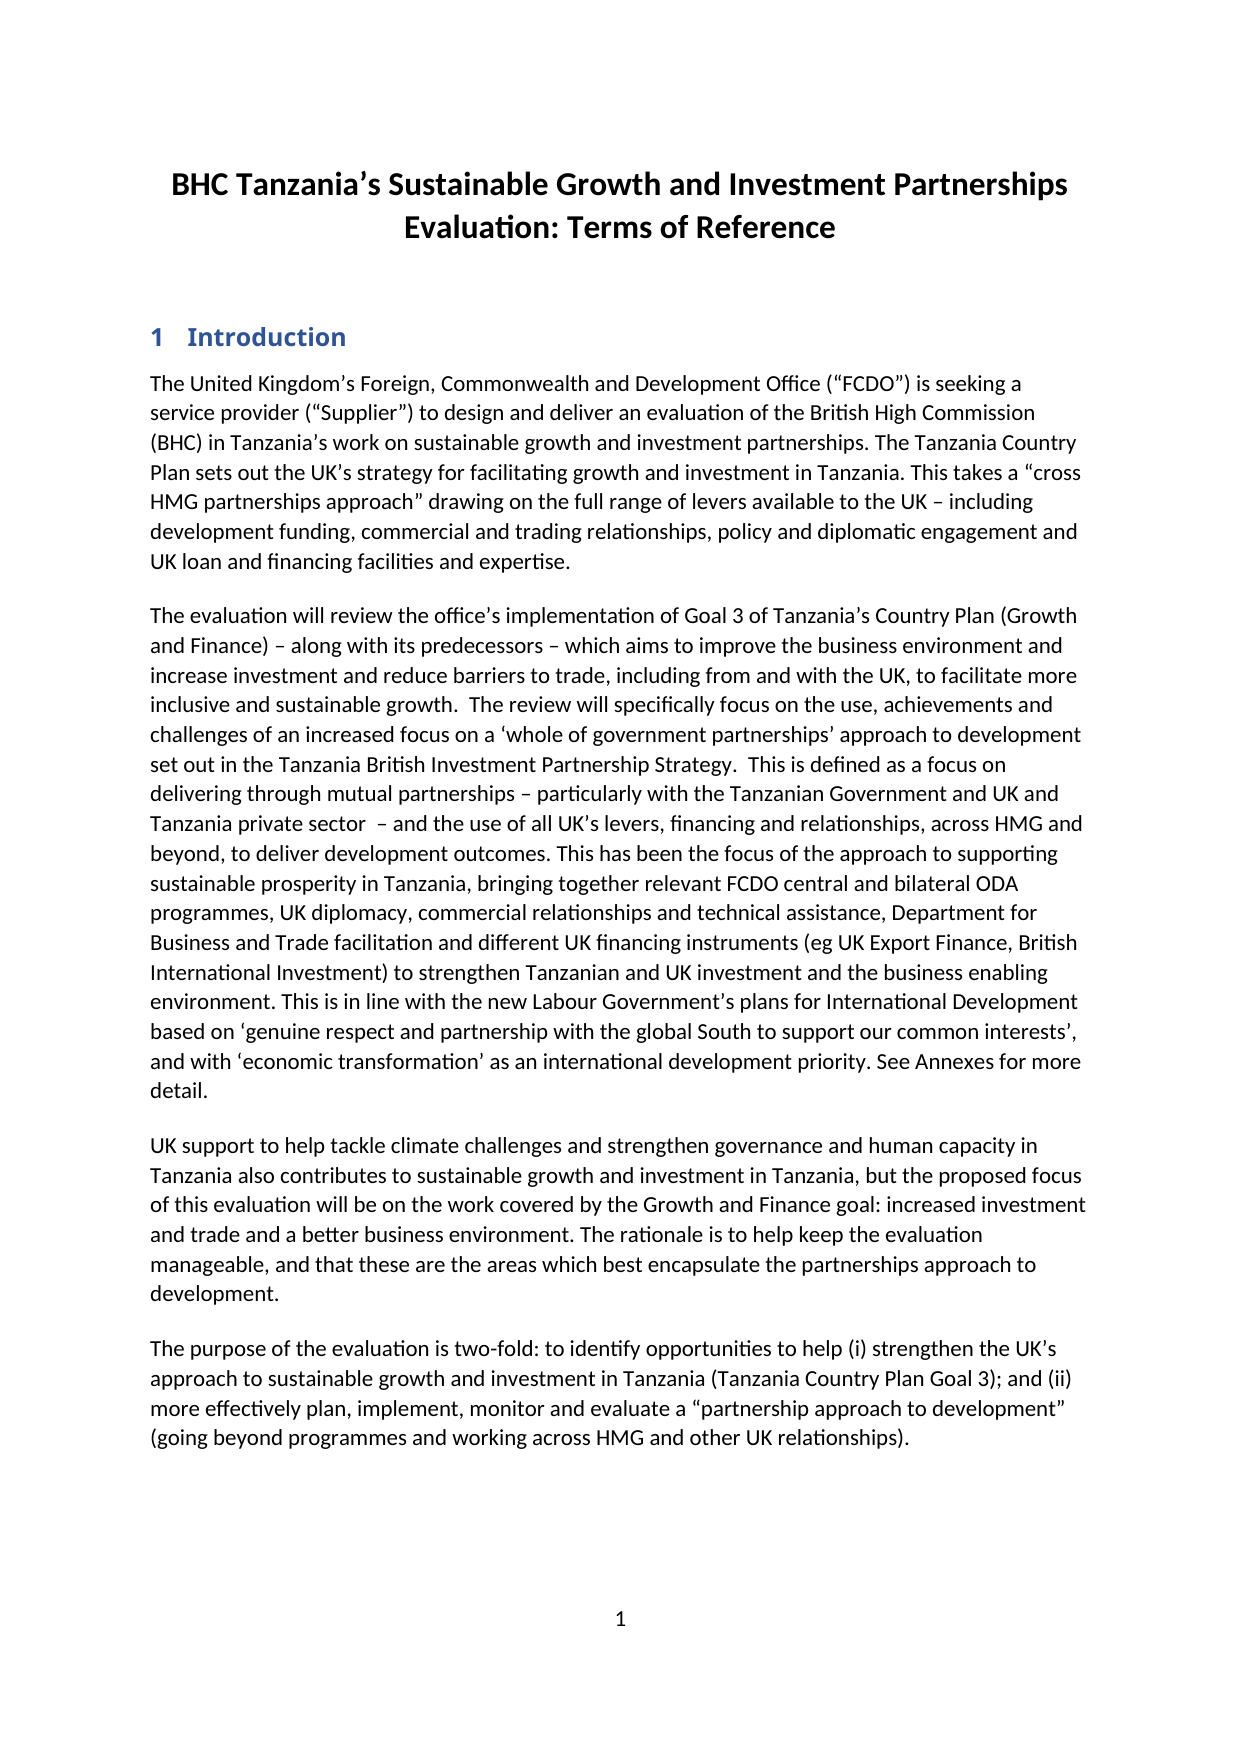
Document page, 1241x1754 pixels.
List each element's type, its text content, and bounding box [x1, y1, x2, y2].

text The United Kingdom’s Foreign, Commonwealth and Development Office (“FCDO”) is seeking a service provider (“Supplier”) to design and deliver an evaluation of the British High Commission (BHC) in Tanzania’s work on sustainable growth and investment partnerships. The Tanzania Country Plan sets out the UK’s strategy for facilitating growth and investment in Tanzania. This takes a “cross HMG partnerships approach” drawing on the full range of levers available to the UK – including development funding, commercial and trading relationships, policy and diplomatic engagement and UK loan and financing facilities and expertise. [150, 369, 1090, 575]
text The evaluation will review the office’s implementation of Goal 3 of Tanzania’s Country Plan (Growth and Finance) – along with its predecessors – which aims to improve the business environment and increase investment and reduce barriers to trade, including from and with the UK, to facilitate more inclusive and sustainable growth. The review will specifically focus on the use, achievements and challenges of an increased focus on a ‘whole of government partnerships’ approach to development set out in the Tanzania British Investment Partnership Strategy. This is defined as a focus on delivering through mutual partnerships – particularly with the Tanzanian Government and UK and Tanzania private sector – and the use of all UK’s levers, financing and relationships, across HMG and beyond, to deliver development outcomes. This has been the focus of the approach to supporting sustainable prosperity in Tanzania, bringing together relevant FCDO central and bilateral ODA programmes, UK diplomacy, commercial relationships and technical assistance, Department for Business and Trade facilitation and different UK financing instruments (eg UK Export Finance, British International Investment) to strengthen Tanzanian and UK investment and the business enabling environment. This is in line with the new Labour Government’s plans for International Development based on ‘genuine respect and partnership with the global South to support our common interests’, and with ‘economic transformation’ as an international development priority. See Annexes for more detail. [150, 601, 1090, 1104]
subtitle Introduction [150, 320, 1090, 354]
subtitle BHC Tanzania’s Sustainable Growth and Investment Partnerships Evaluation: Terms of Reference [150, 162, 1090, 246]
text UK support to help tackle climate challenges and strengthen governance and human capacity in Tanzania also contributes to sustainable growth and investment in Tanzania, but the proposed focus of this evaluation will be on the work covered by the Growth and Finance goal: increased investment and trade and a better business environment. The rationale is to help keep the evaluation manageable, and that these are the areas which best encapsulate the partnerships approach to development. [150, 1131, 1090, 1308]
text The purpose of the evaluation is two-fold: to identify opportunities to help (i) strengthen the UK’s approach to sustainable growth and investment in Tanzania (Tanzania Country Plan Goal 3); and (ii) more effectively plan, implement, monitor and evaluate a “partnership approach to development” (going beyond programmes and working across HMG and other UK relationships). [150, 1334, 1090, 1451]
